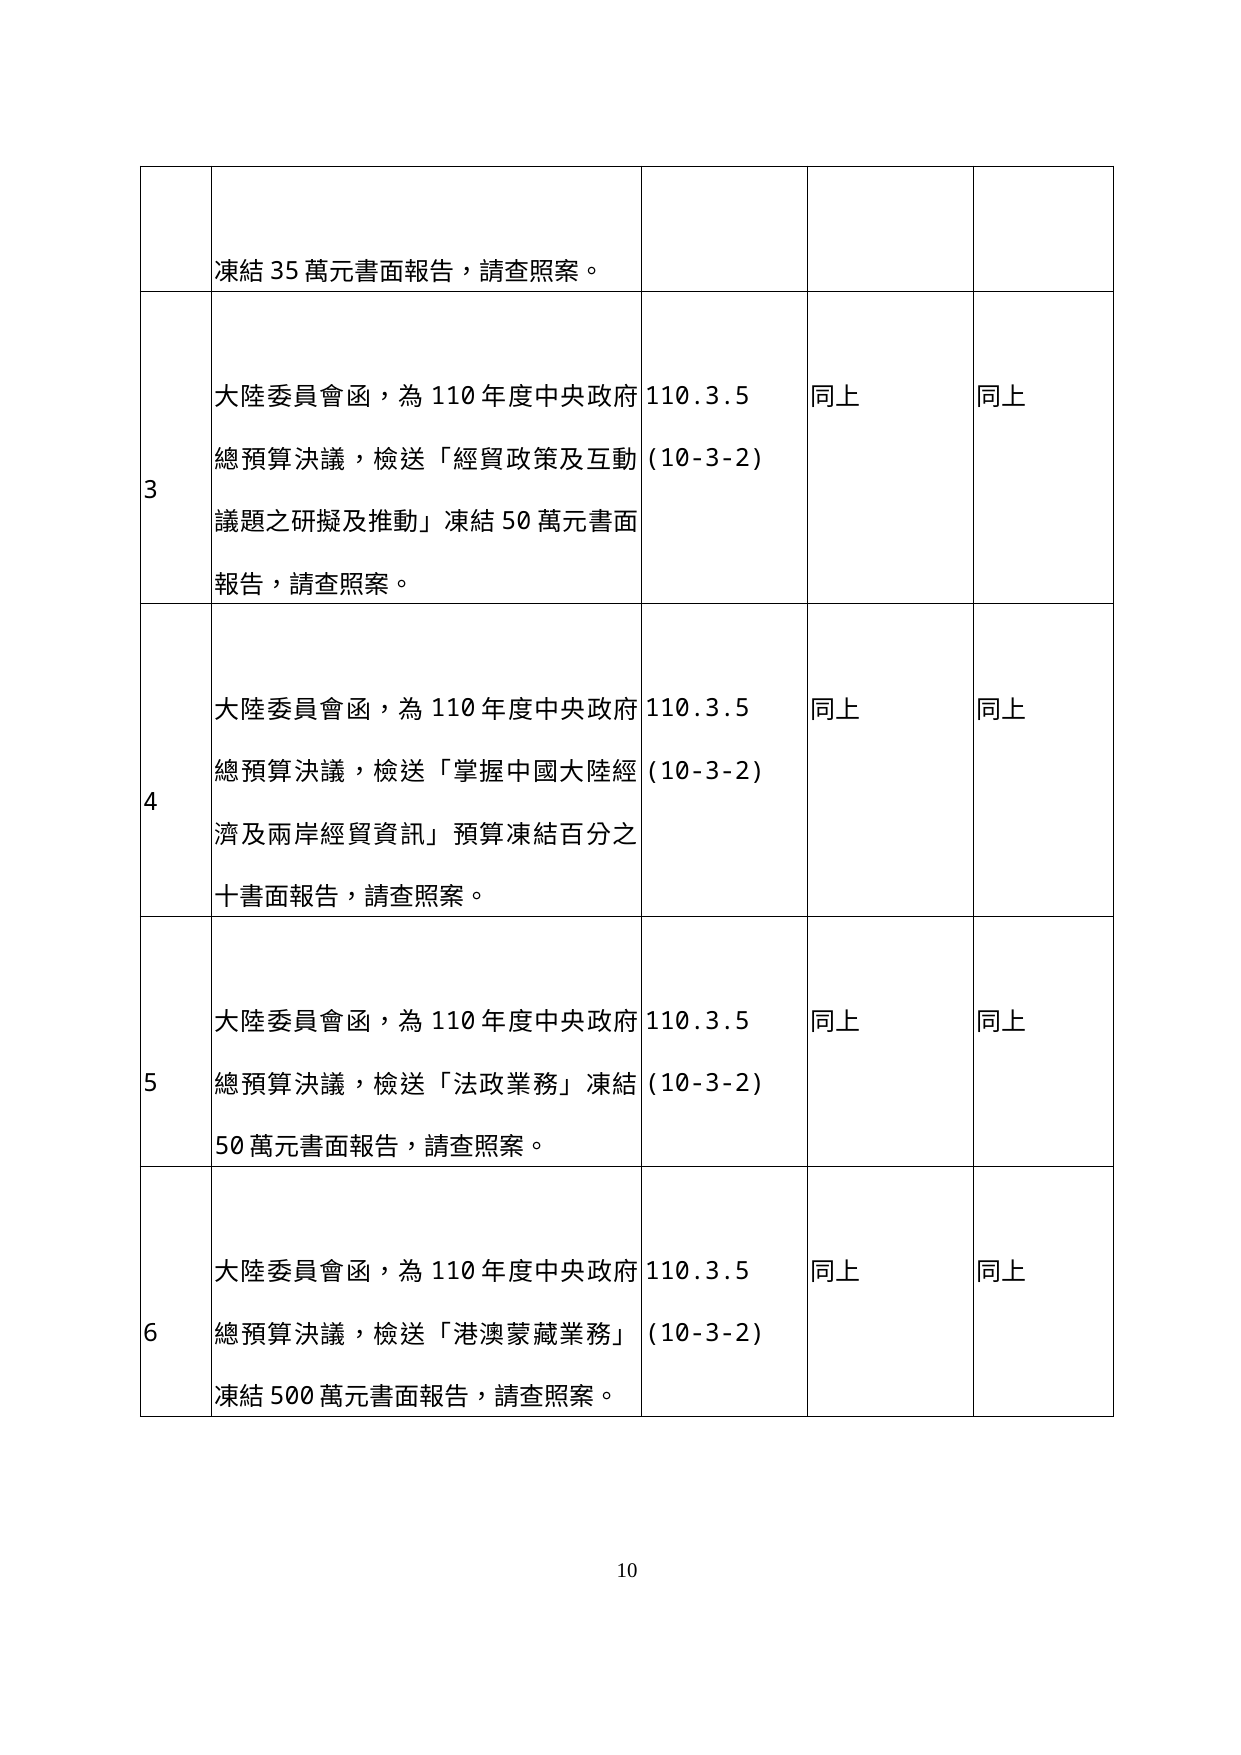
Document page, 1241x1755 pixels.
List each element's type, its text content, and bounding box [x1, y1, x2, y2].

table_cell 大陸委員會函，為110年度中央政府總預算決議，檢送「港澳蒙藏業務」凍結500萬元書面報告，請查照案。 [212, 1167, 641, 1416]
table_cell 同上 [808, 604, 973, 916]
table_cell 同上 [974, 917, 1113, 1166]
table_cell [141, 167, 211, 291]
table_cell 同上 [974, 292, 1113, 603]
table_cell [141, 1167, 211, 1416]
table_cell [141, 917, 211, 1166]
table_cell [808, 167, 973, 291]
table_cell 凍結35萬元書面報告，請查照案。 [212, 167, 641, 291]
table_cell 同上 [974, 1167, 1113, 1416]
table_cell [141, 604, 211, 916]
table_cell 同上 [974, 604, 1113, 916]
table_cell 110.3.5 (10-3-2) [642, 1167, 807, 1416]
table_cell [974, 167, 1113, 291]
table_cell 同上 [808, 292, 973, 603]
table_cell 大陸委員會函，為110年度中央政府總預算決議，檢送「掌握中國大陸經濟及兩岸經貿資訊」預算凍結百分之十書面報告，請查照案。 [212, 604, 641, 916]
table_cell [642, 167, 807, 291]
table_cell 同上 [808, 917, 973, 1166]
table_cell 110.3.5 (10-3-2) [642, 917, 807, 1166]
table_cell 110.3.5 (10-3-2) [642, 604, 807, 916]
table_cell 大陸委員會函，為110年度中央政府總預算決議，檢送「經貿政策及互動議題之研擬及推動」凍結50萬元書面報告，請查照案。 [212, 292, 641, 603]
table_cell 大陸委員會函，為110年度中央政府總預算決議，檢送「法政業務」凍結50萬元書面報告，請查照案。 [212, 917, 641, 1166]
table_cell 同上 [808, 1167, 973, 1416]
table_cell [141, 292, 211, 603]
table_cell 110.3.5 (10-3-2) [642, 292, 807, 603]
